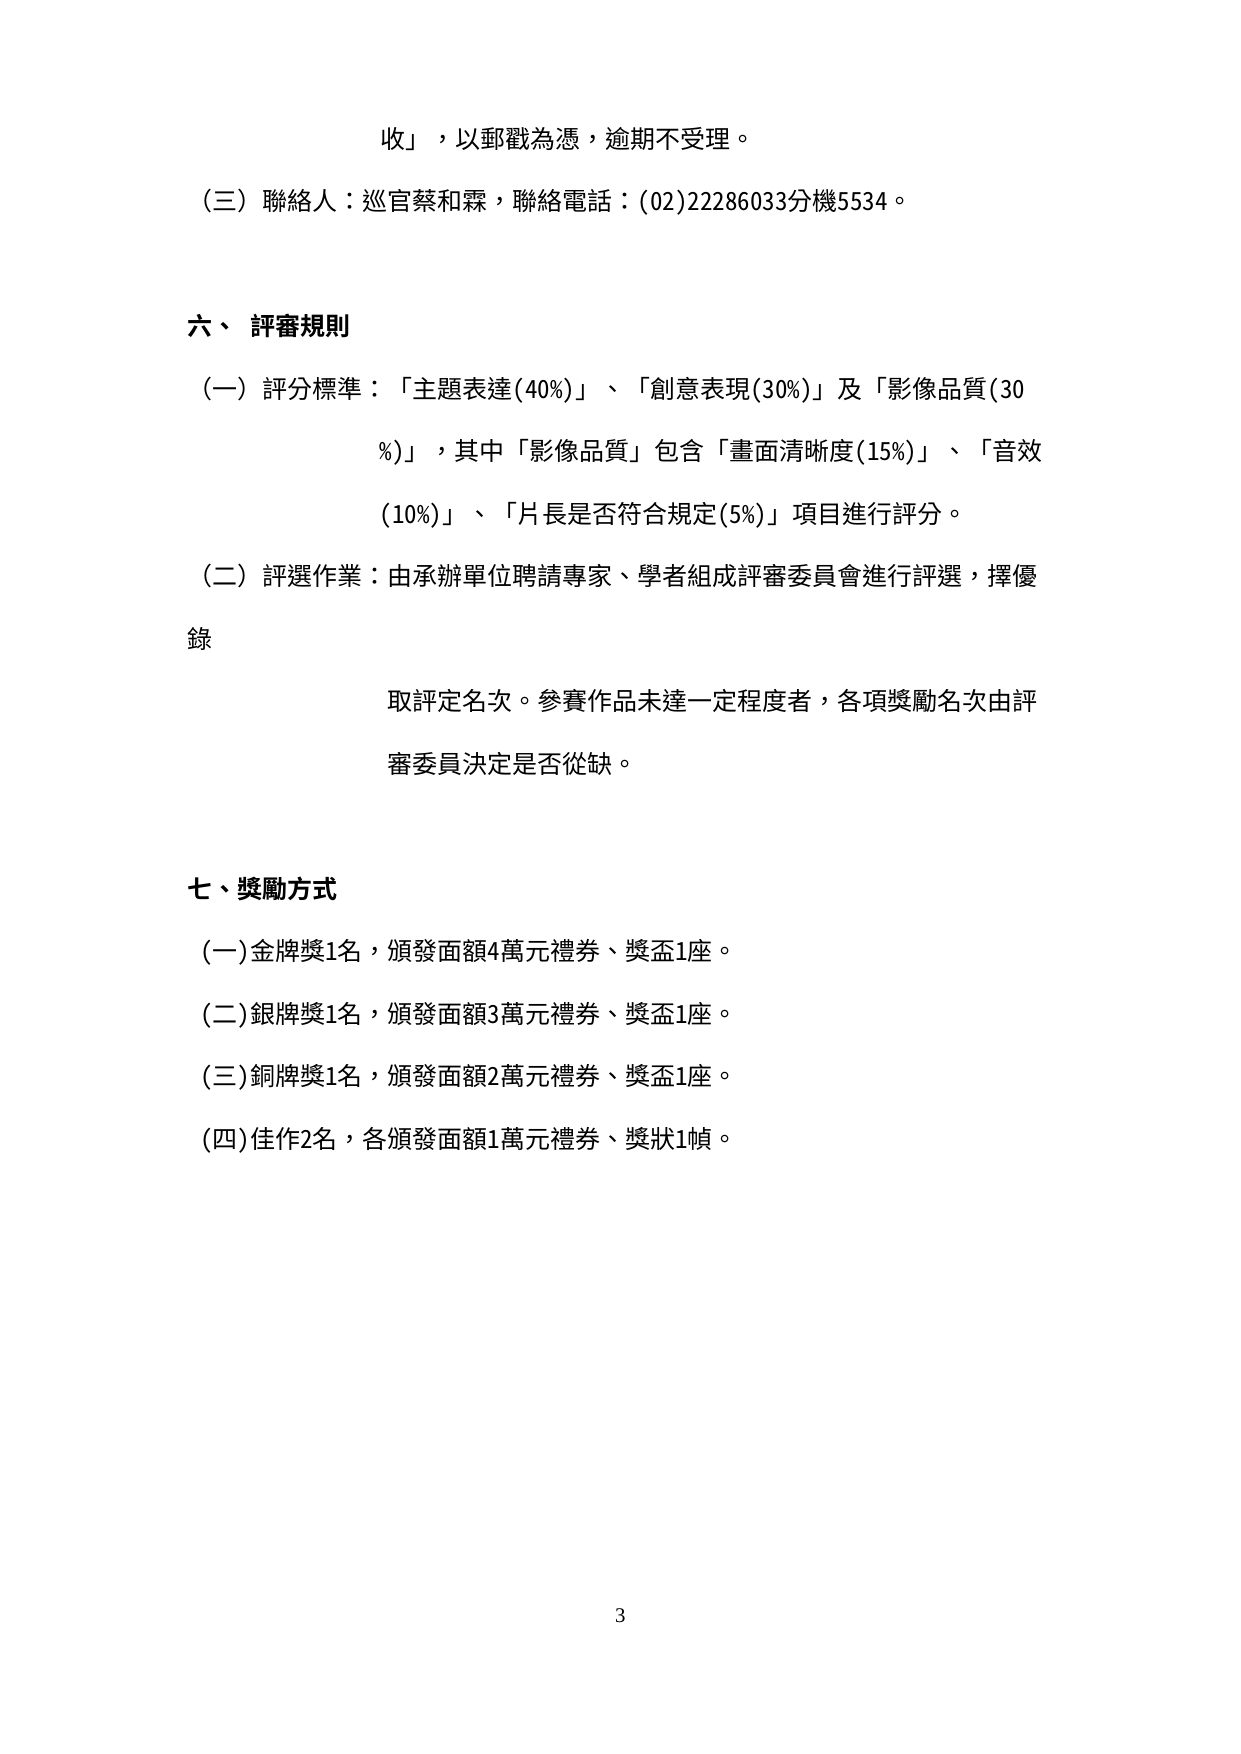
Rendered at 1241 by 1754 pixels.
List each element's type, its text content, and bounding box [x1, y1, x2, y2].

text 六、 評審規則 [187, 283, 1053, 346]
text （二）評選作業：由承辦單位聘請專家、學者組成評審委員會進行評選，擇優錄 [187, 533, 1053, 658]
text 收」，以郵戳為憑，逾期不受理。 [306, 96, 1053, 158]
text (三)銅牌獎1名，頒發面額2萬元禮券、獎盃1座。 [187, 1033, 1053, 1096]
text （三）聯絡人：巡官蔡和霖，聯絡電話：(02)22286033分機5534。 [187, 158, 1053, 221]
text 取評定名次。參賽作品未達一定程度者，各項獎勵名次由評審委員決定是否從缺。 [187, 658, 1053, 783]
text (二)銀牌獎1名，頒發面額3萬元禮券、獎盃1座。 [187, 971, 1053, 1033]
text （一）評分標準：「主題表達(40%)」、「創意表現(30%)」及「影像品質(30%)」，其中「影像品質」包含「畫面清晰度(15%)」、「音效(10%)」、「片長是否符合規定(5%)」項目進行評分。 [187, 346, 1053, 533]
text 七、獎勵方式 [187, 846, 1053, 908]
text (一)金牌獎1名，頒發面額4萬元禮券、獎盃1座。 [187, 908, 1053, 971]
text (四)佳作2名，各頒發面額1萬元禮券、獎狀1幀。 [187, 1096, 1053, 1158]
